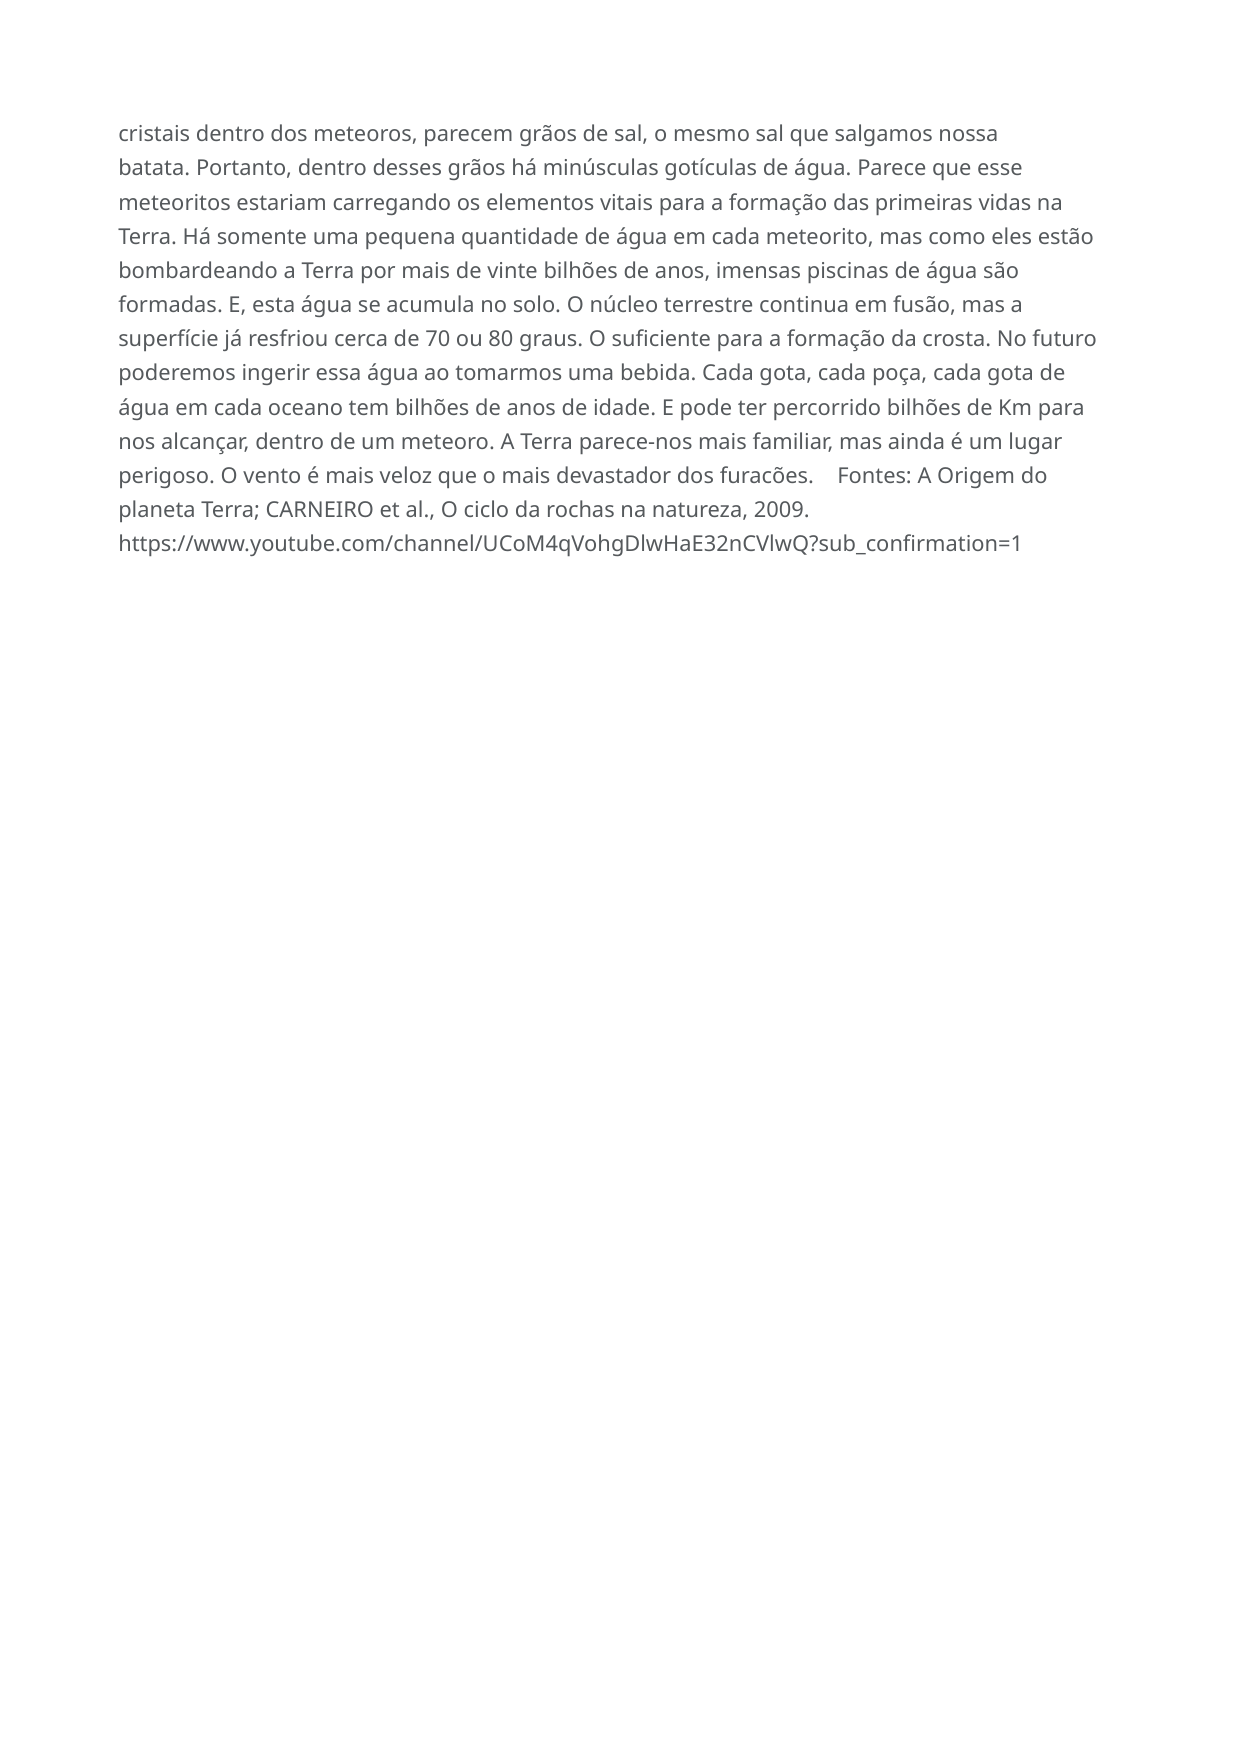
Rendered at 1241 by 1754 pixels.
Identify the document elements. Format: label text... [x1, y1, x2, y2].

text cristais dentro dos meteoros, parecem grãos de sal, o mesmo sal que salgamos nossa batata. Portanto, dentro desses grãos há minúsculas gotículas de água. Parece que esse meteoritos estariam carregando os elementos vitais para a formação das primeiras vidas na Terra. Há somente uma pequena quantidade de água em cada meteorito, mas como eles estão bombardeando a Terra por mais de vinte bilhões de anos, imensas piscinas de água são formadas. E, esta água se acumula no solo. O núcleo terrestre continua em fusão, mas a superfície já resfriou cerca de 70 ou 80 graus. O suficiente para a formação da crosta. No futuro poderemos ingerir essa água ao tomarmos uma bebida. Cada gota, cada poça, cada gota de água em cada oceano tem bilhões de anos de idade. E pode ter percorrido bilhões de Km para nos alcançar, dentro de um meteoro. A Terra parece-nos mais familiar, mas ainda é um lugar perigoso. O vento é mais veloz que o mais devastador dos furacões. Fontes: A Origem do planeta Terra; CARNEIRO et al., O ciclo da rochas na natureza, 2009. https://www.youtube.com/channel/UCoM4qVohgDlwHaE32nCVlwQ?sub_confirmation=1 [118, 118, 1122, 558]
